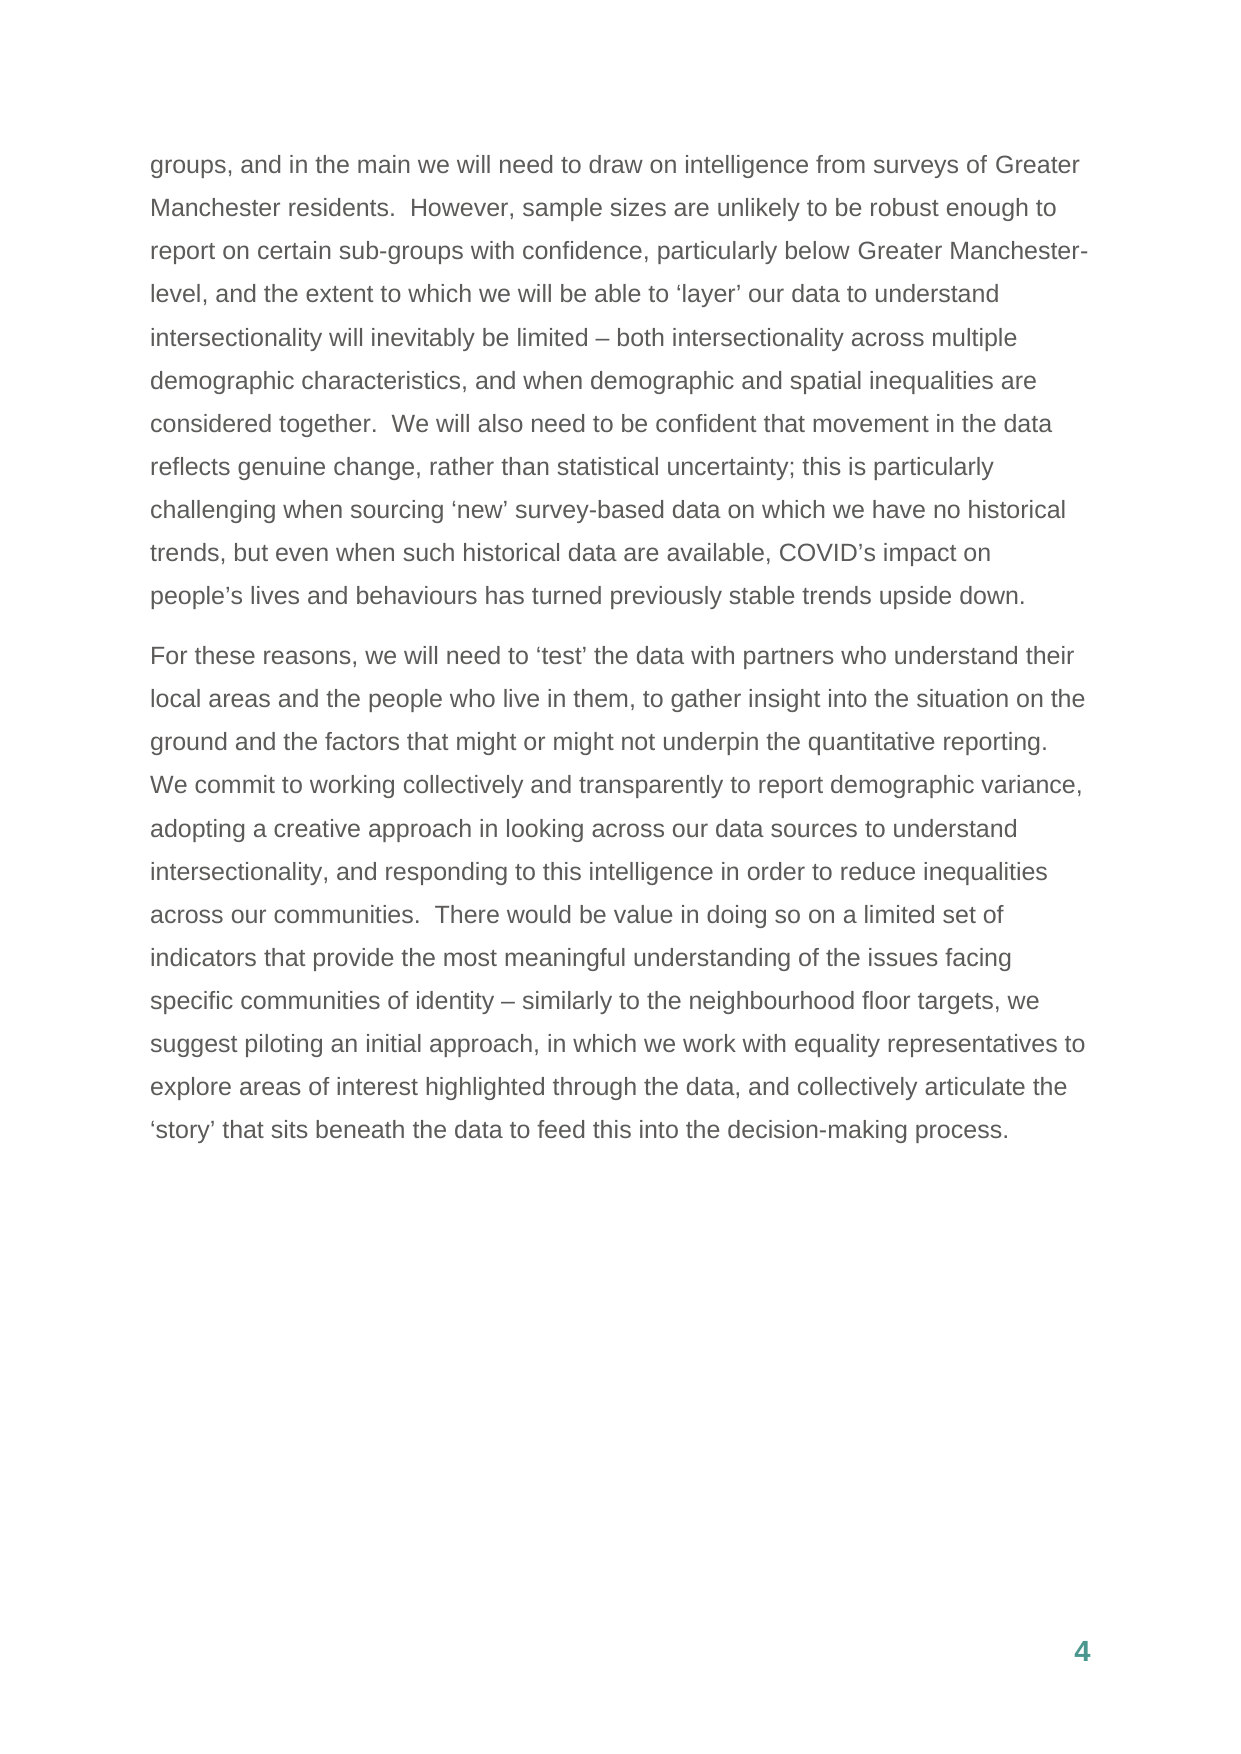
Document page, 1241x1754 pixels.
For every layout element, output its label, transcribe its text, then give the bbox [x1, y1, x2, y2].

text groups, and in the main we will need to draw on intelligence from surveys of Greater Manchester residents. However, sample sizes are unlikely to be robust enough to report on certain sub-groups with confidence, particularly below Greater Manchester-level, and the extent to which we will be able to ‘layer’ our data to understand intersectionality will inevitably be limited – both intersectionality across multiple demographic characteristics, and when demographic and spatial inequalities are considered together. We will also need to be confident that movement in the data reflects genuine change, rather than statistical uncertainty; this is particularly challenging when sourcing ‘new’ survey-based data on which we have no historical trends, but even when such historical data are available, COVID’s impact on people’s lives and behaviours has turned previously stable trends upside down. [150, 150, 1090, 610]
text For these reasons, we will need to ‘test’ the data with partners who understand their local areas and the people who live in them, to gather insight into the situation on the ground and the factors that might or might not underpin the quantitative reporting. We commit to working collectively and transparently to report demographic variance, adopting a creative approach in looking across our data sources to understand intersectionality, and responding to this intelligence in order to reduce inequalities across our communities. There would be value in doing so on a limited set of indicators that provide the most meaningful understanding of the issues facing specific communities of identity – similarly to the neighbourhood floor targets, we suggest piloting an initial approach, in which we work with equality representatives to explore areas of interest highlighted through the data, and collectively articulate the ‘story’ that sits beneath the data to feed this into the decision-making process. [150, 641, 1090, 1144]
